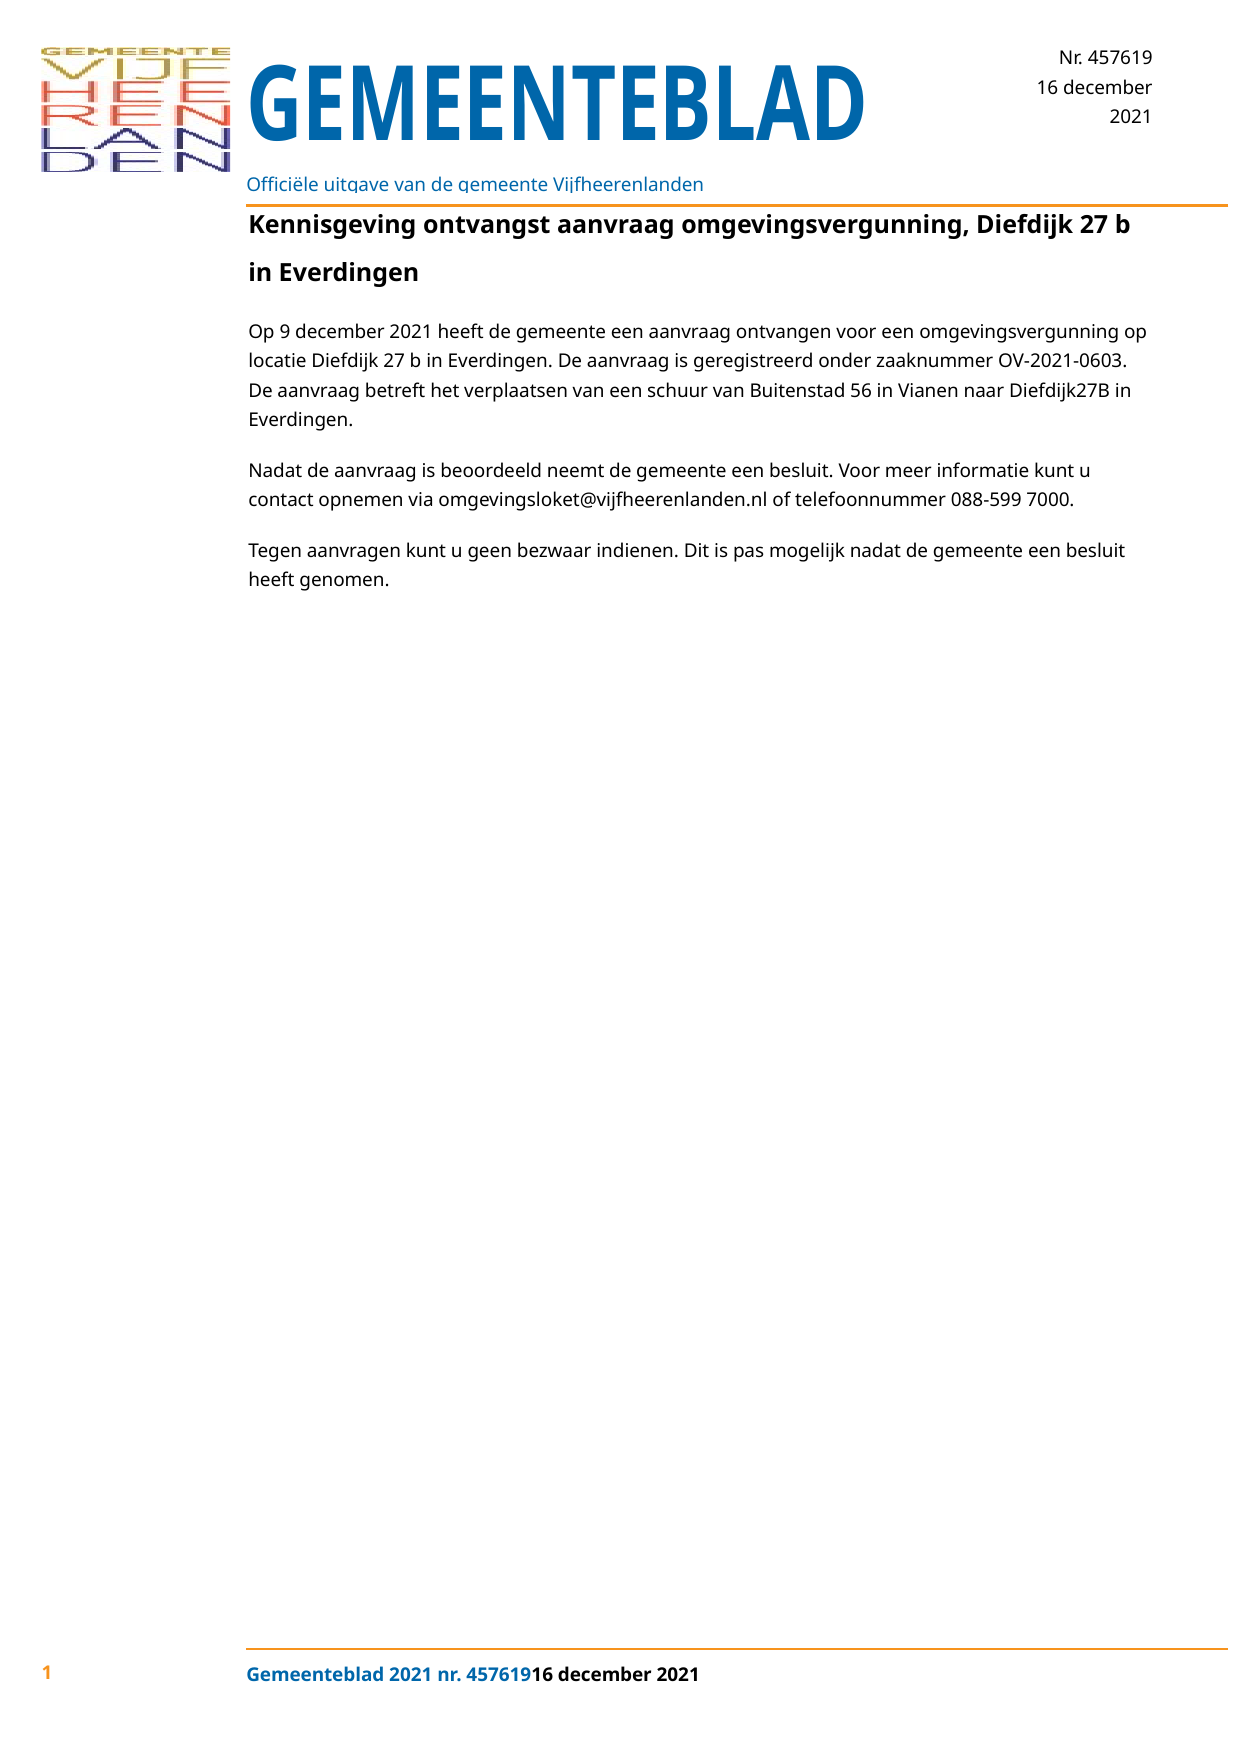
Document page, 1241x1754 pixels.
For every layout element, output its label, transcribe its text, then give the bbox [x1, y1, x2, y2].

picture [41, 47, 231, 172]
text Kennisgeving ontvangst aanvraag omgevingsvergunning, Diefdijk 27 b in Everdingen [248, 207, 1152, 288]
text Op 9 december 2021 heeft de gemeente een aanvraag ontvangen voor een omgevingsvergunning op locatie Diefdijk 27 b in Everdingen. De aanvraag is geregistreerd onder zaaknummer OV-2021-0603. De aanvraag betreft het verplaatsen van een schuur van Buitenstad 56 in Vianen naar Diefdijk27B in Everdingen. [248, 318, 1152, 432]
text Tegen aanvragen kunt u geen bezwaar indienen. Dit is pas mogelijk nadat de gemeente een besluit heeft genomen. [248, 537, 1152, 592]
text Nadat de aanvraag is beoordeeld neemt de gemeente een besluit. Voor meer informatie kunt u contact opnemen via omgevingsloket@vijfheerenlanden.nl of telefoonnummer 088-599 7000. [248, 457, 1152, 512]
